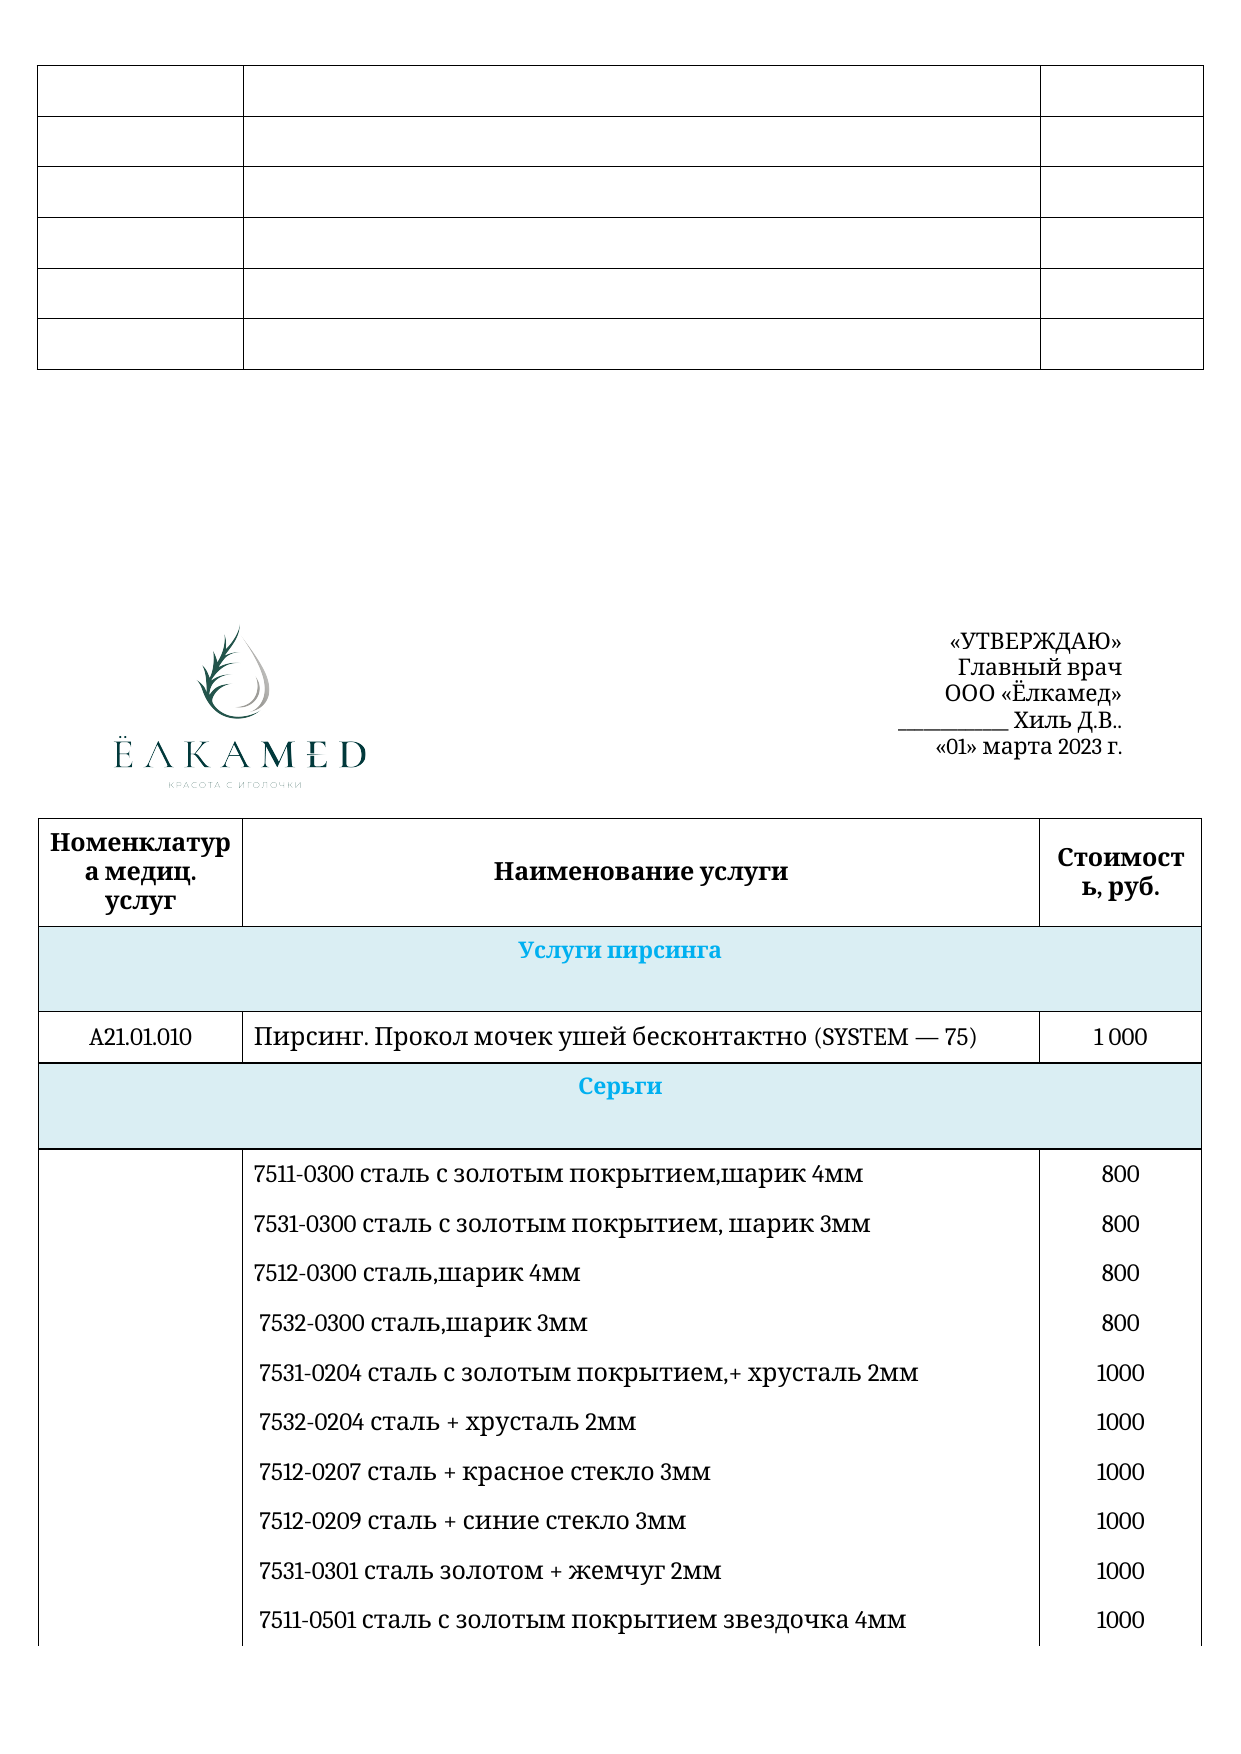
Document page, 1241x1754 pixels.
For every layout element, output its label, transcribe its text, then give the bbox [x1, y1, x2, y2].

table_header 800 [1040, 1150, 1201, 1199]
table_cell [1041, 66, 1203, 116]
table_cell [1041, 117, 1203, 166]
table_cell [244, 117, 1040, 166]
table_cell 1000 [1040, 1348, 1201, 1398]
table_cell [1041, 167, 1203, 217]
table_cell [38, 66, 243, 116]
text ООО «Ёлкамед» [366, 681, 1122, 708]
table_cell 7512-0300 сталь,шарик 4мм [243, 1249, 1039, 1298]
table_cell [39, 1398, 242, 1447]
table_cell 7532-0204 сталь + хрусталь 2мм [243, 1398, 1039, 1447]
table_header Серьги [39, 1064, 1201, 1148]
table_cell [244, 66, 1040, 116]
table_cell 800 [1040, 1199, 1201, 1249]
text «01» марта 2023 г. [366, 734, 1122, 760]
table_cell [1041, 319, 1203, 369]
text _____________ Хиль Д.В.. [366, 708, 1122, 734]
table_cell [39, 1497, 242, 1546]
table_cell [39, 1199, 242, 1249]
table_cell 1 000 [1040, 1012, 1201, 1062]
table_cell 7531-0301 сталь золотом + жемчуг 2мм [243, 1546, 1039, 1596]
picture [113, 623, 366, 788]
table_header Наименование услуги [243, 819, 1039, 926]
table_cell [244, 167, 1040, 217]
table_cell Пирсинг. Прокол мочек ушей бесконтактно (SYSTEM — 75) [243, 1012, 1039, 1062]
table_cell [39, 1348, 242, 1398]
table_header Стоимость, руб. [1040, 819, 1201, 926]
table_cell [38, 117, 243, 166]
table_cell 7531-0300 сталь с золотым покрытием, шарик 3мм [243, 1199, 1039, 1249]
text «УТВЕРЖДАЮ» [366, 628, 1122, 655]
table_cell [1041, 218, 1203, 267]
table_cell [244, 218, 1040, 267]
table_cell Услуги пирсинга [39, 927, 1201, 1011]
table_cell [39, 1447, 242, 1497]
table_cell [39, 1249, 242, 1298]
table_cell 1000 [1040, 1398, 1201, 1447]
table_cell [38, 167, 243, 217]
text Главный врач [366, 655, 1122, 681]
table_cell 7512-0209 сталь + синие стекло 3мм [243, 1497, 1039, 1546]
table_cell [39, 1596, 242, 1646]
table_cell [39, 1546, 242, 1596]
table_cell [38, 269, 243, 318]
table_cell [1041, 269, 1203, 318]
table_cell 1000 [1040, 1596, 1201, 1646]
table_header [39, 1150, 242, 1199]
table_cell [244, 269, 1040, 318]
table_cell [38, 319, 243, 369]
table_cell [39, 1299, 242, 1348]
table_cell [244, 319, 1040, 369]
table_cell 1000 [1040, 1546, 1201, 1596]
table_cell 7531-0204 сталь с золотым покрытием,+ хрусталь 2мм [243, 1348, 1039, 1398]
table_cell 7532-0300 сталь,шарик 3мм [243, 1299, 1039, 1348]
table_cell 1000 [1040, 1497, 1201, 1546]
table_cell 7511-0501 сталь с золотым покрытием звездочка 4мм [243, 1596, 1039, 1646]
table_header 7511-0300 сталь с золотым покрытием,шарик 4мм [243, 1150, 1039, 1199]
table_cell 7512-0207 сталь + красное стекло 3мм [243, 1447, 1039, 1497]
table_cell 800 [1040, 1299, 1201, 1348]
table_header Номенклатура медиц. услуг [39, 819, 242, 926]
table_cell 1000 [1040, 1447, 1201, 1497]
table_cell A21.01.010 [39, 1012, 242, 1062]
table_cell [38, 218, 243, 267]
table_cell 800 [1040, 1249, 1201, 1298]
